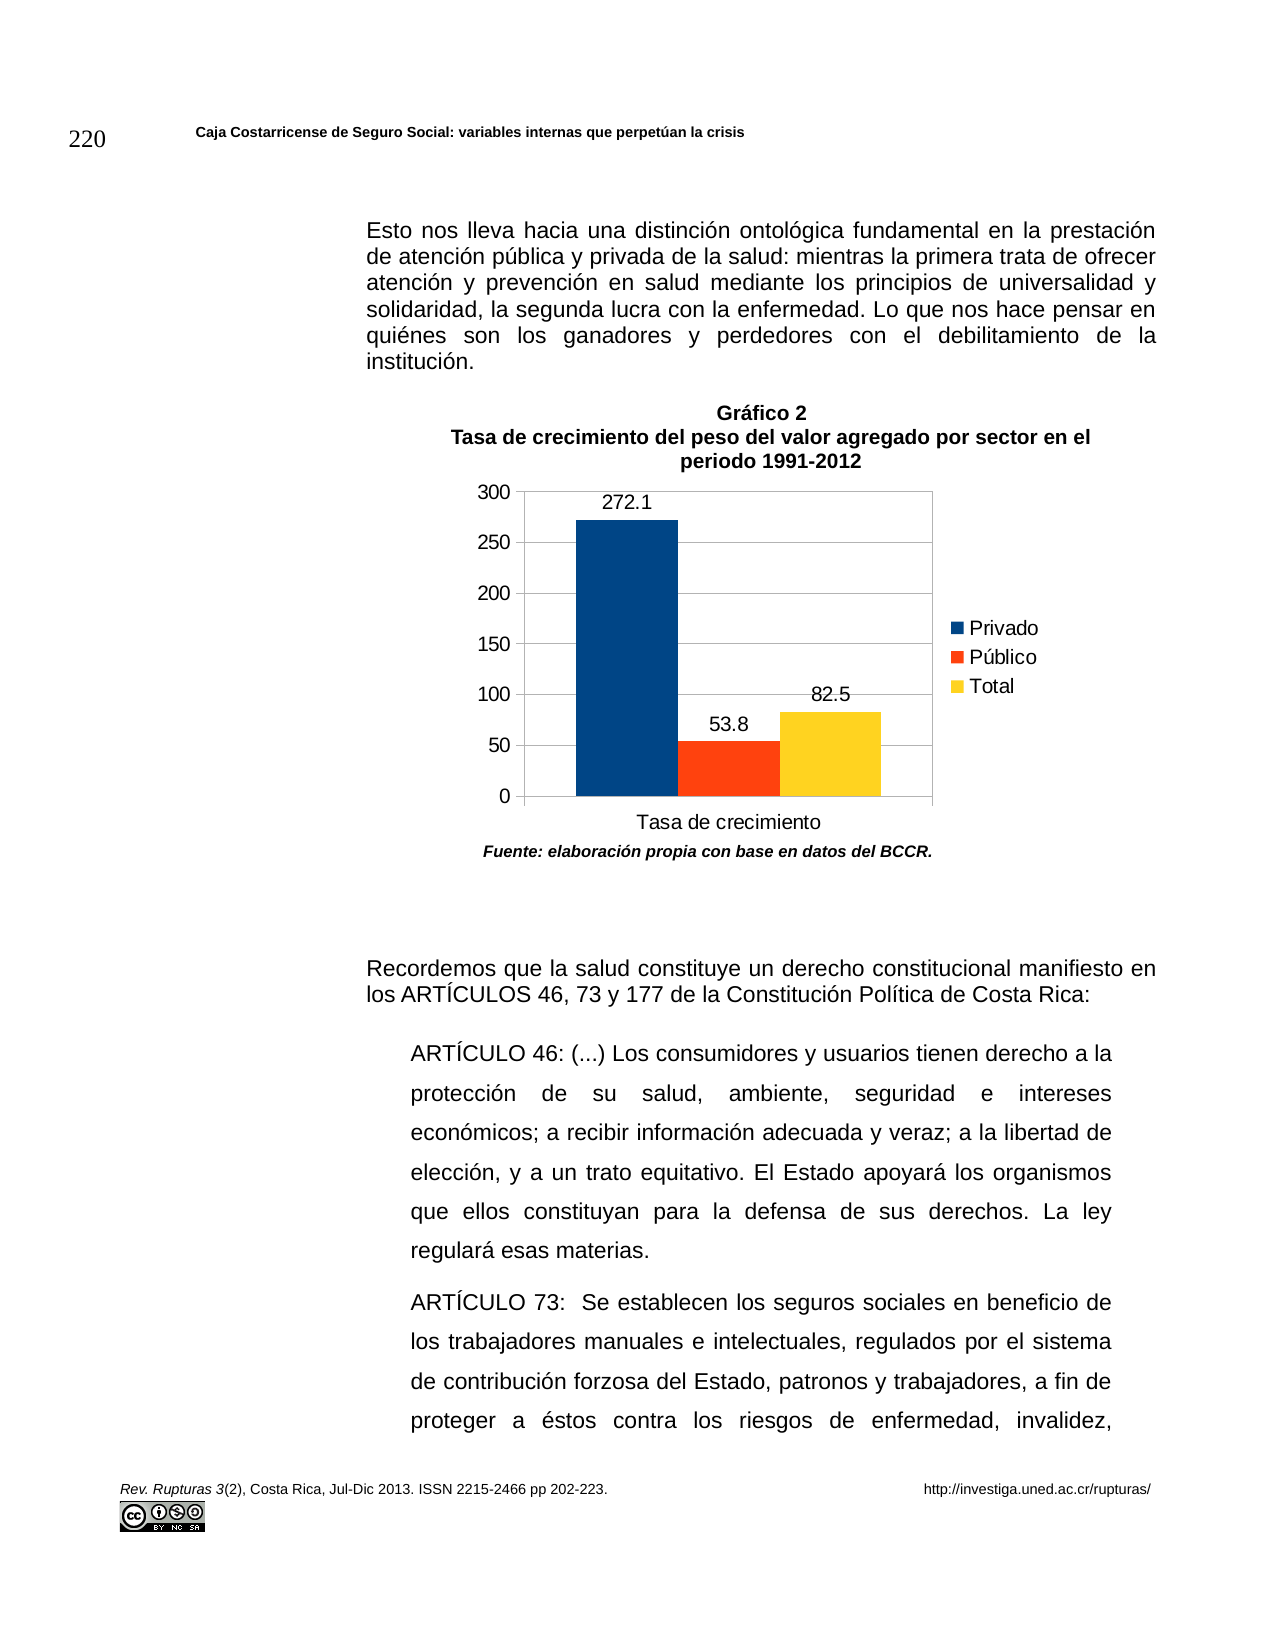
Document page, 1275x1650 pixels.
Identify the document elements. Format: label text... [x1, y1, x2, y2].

table_header Gráfico 2 Tasa de crecimiento del peso del valor agregado por sector en el periodo 1991-2012 Fuente: elaboración propia con base en datos del BCCR. [366, 395, 1157, 867]
text Esto nos lleva hacia una distinción ontológica fundamental en la prestación de atención pública y privada de la salud: mientras la primera trata de ofrecer atención y prevención en salud mediante los principios de universalidad y solidaridad, la segunda lucra con la enfermedad. Lo que nos hace pensar en quiénes son los ganadores y perdedores con el debilitamiento de la institución. [366, 217, 1157, 375]
text ARTÍCULO 73: Se establecen los seguros sociales en beneficio de los trabajadores manuales e intelectuales, regulados por el sistema de contribución forzosa del Estado, patronos y trabajadores, a fin de proteger a éstos contra los riesgos de enfermedad, invalidez, [410, 1289, 1113, 1433]
text Recordemos que la salud constituye un derecho constitucional manifiesto en los ARTÍCULOS 46, 73 y 177 de la Constitución Política de Costa Rica: [366, 955, 1157, 1008]
text ARTÍCULO 46: (...) Los consumidores y usuarios tienen derecho a la protección de su salud, ambiente, seguridad e intereses económicos; a recibir información adecuada y veraz; a la libertad de elección, y a un trato equitativo. El Estado apoyará los organismos que ellos constituyan para la defensa de sus derechos. La ley regulará esas materias. [410, 1040, 1113, 1264]
picture [119, 1501, 205, 1532]
